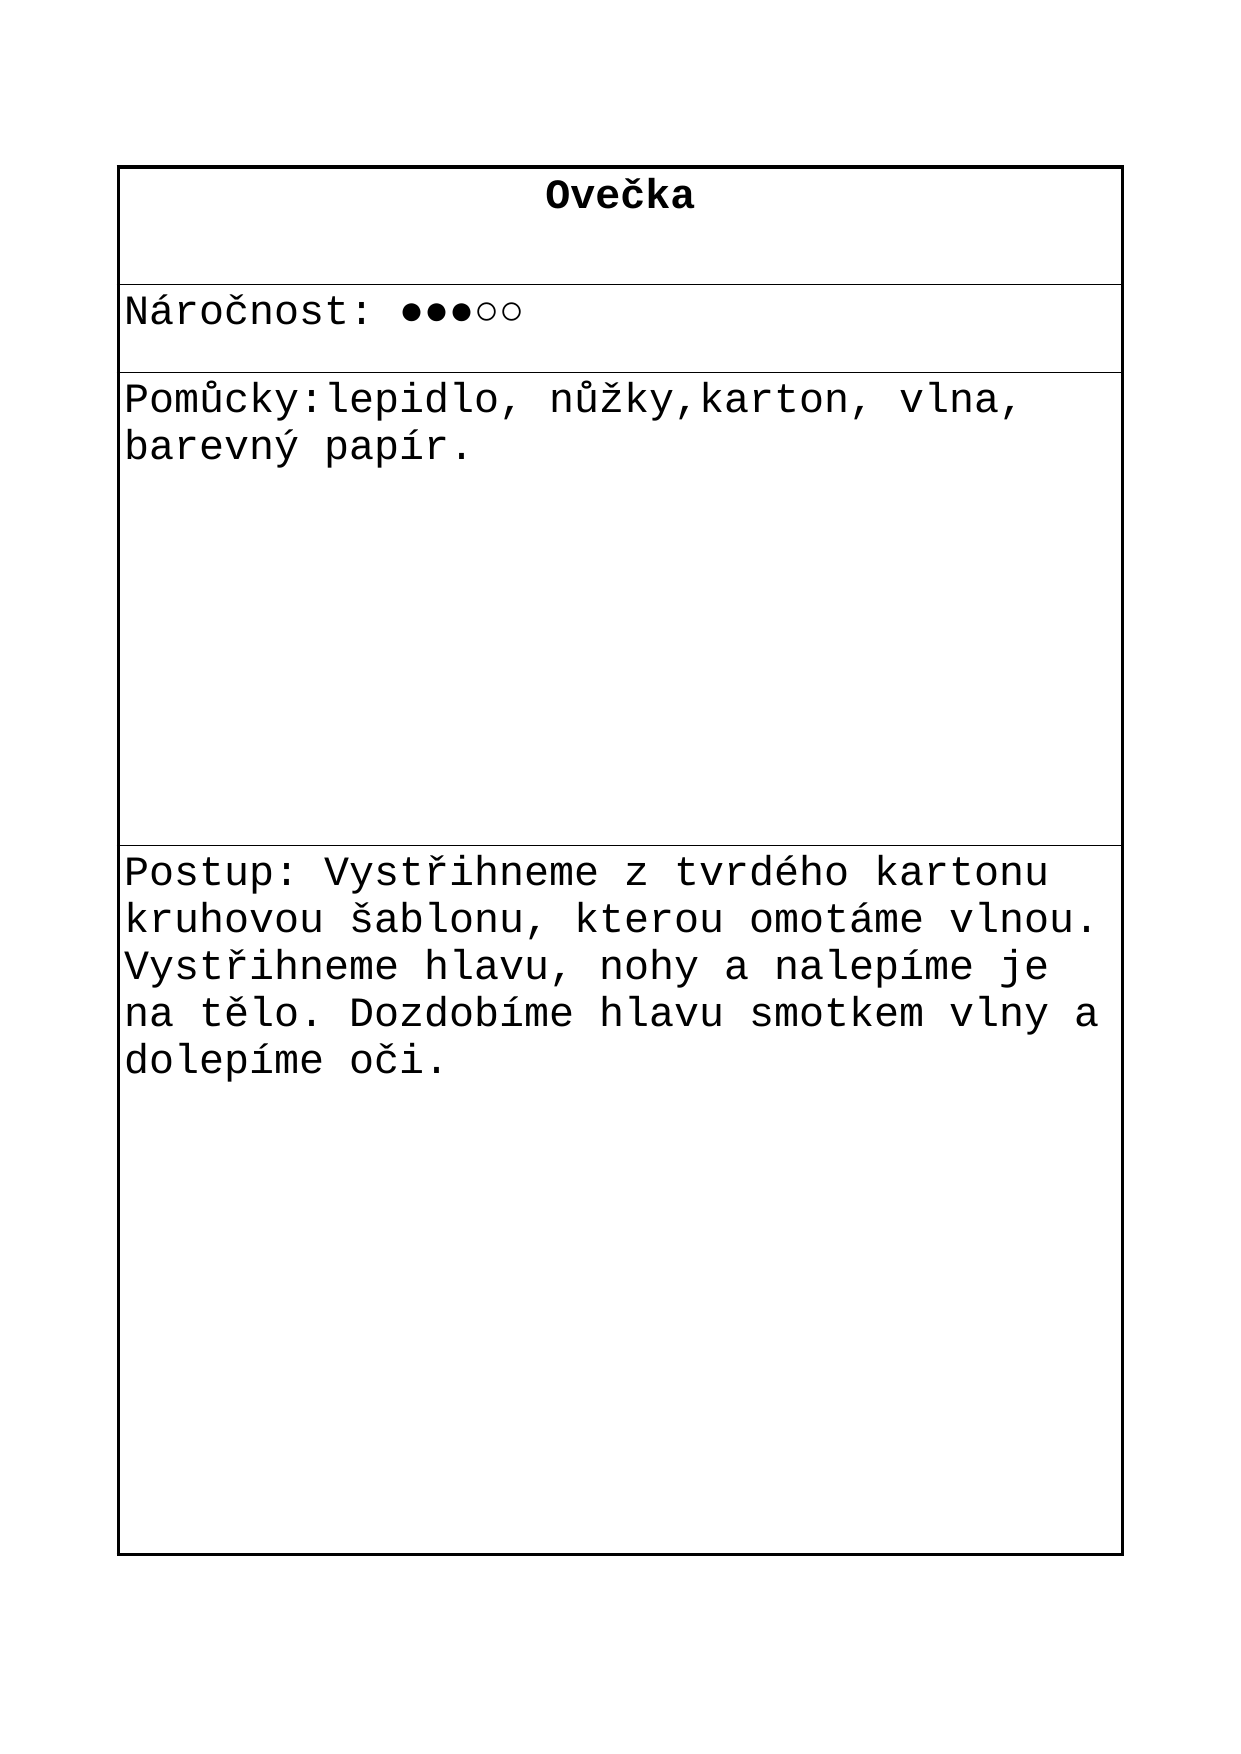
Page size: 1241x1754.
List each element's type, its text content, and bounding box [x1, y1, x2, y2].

table_cell Pomůcky:lepidlo, nůžky,karton, vlna, barevný papír. [120, 373, 1121, 844]
table_cell Náročnost: ●●●○○ [120, 285, 1121, 372]
table_cell Postup: Vystřihneme z tvrdého kartonu kruhovou šablonu, kterou omotáme vlnou. Vystřihneme hlavu, nohy a nalepíme je na tělo. Dozdobíme hlavu smotkem vlny a dolepíme oči. [120, 846, 1121, 1553]
table_header Ovečka [120, 169, 1121, 283]
